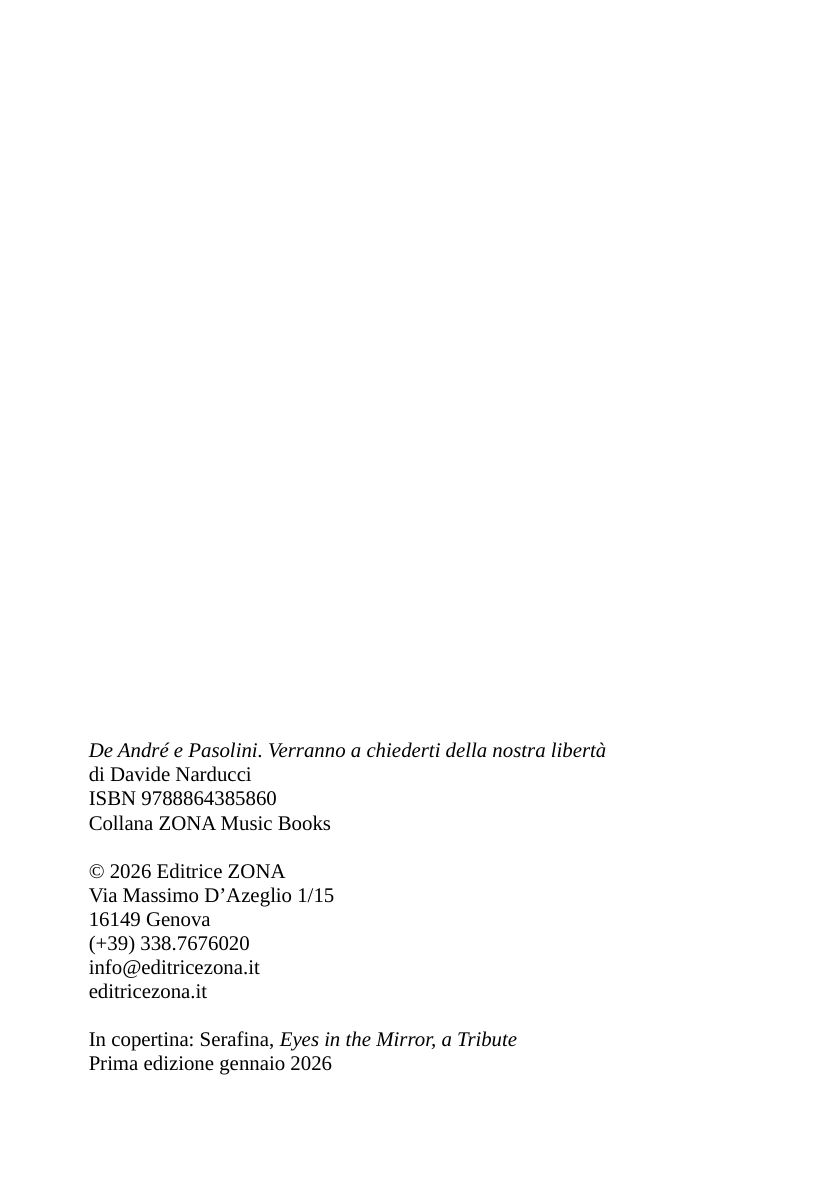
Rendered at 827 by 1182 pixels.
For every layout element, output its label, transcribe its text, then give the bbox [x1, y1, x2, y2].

text © 2026 Editrice ZONA [88, 858, 738, 883]
text De André e Pasolini. Verranno a chiederti della nostra libertà [88, 738, 738, 762]
text (+39) 338.7676020 [88, 931, 738, 955]
text editricezona.it [88, 979, 738, 1003]
text In copertina: Serafina, Eyes in the Mirror, a Tribute [88, 1027, 738, 1051]
text Prima edizione gennaio 2026 [88, 1051, 738, 1075]
text di Davide Narducci [88, 762, 738, 786]
text ISBN 9788864385860 [88, 786, 738, 810]
text Collana ZONA Music Books [88, 810, 738, 834]
text info@editricezona.it [88, 955, 738, 979]
text 16149 Genova [88, 907, 738, 931]
text Via Massimo D’Azeglio 1/15 [88, 883, 738, 907]
